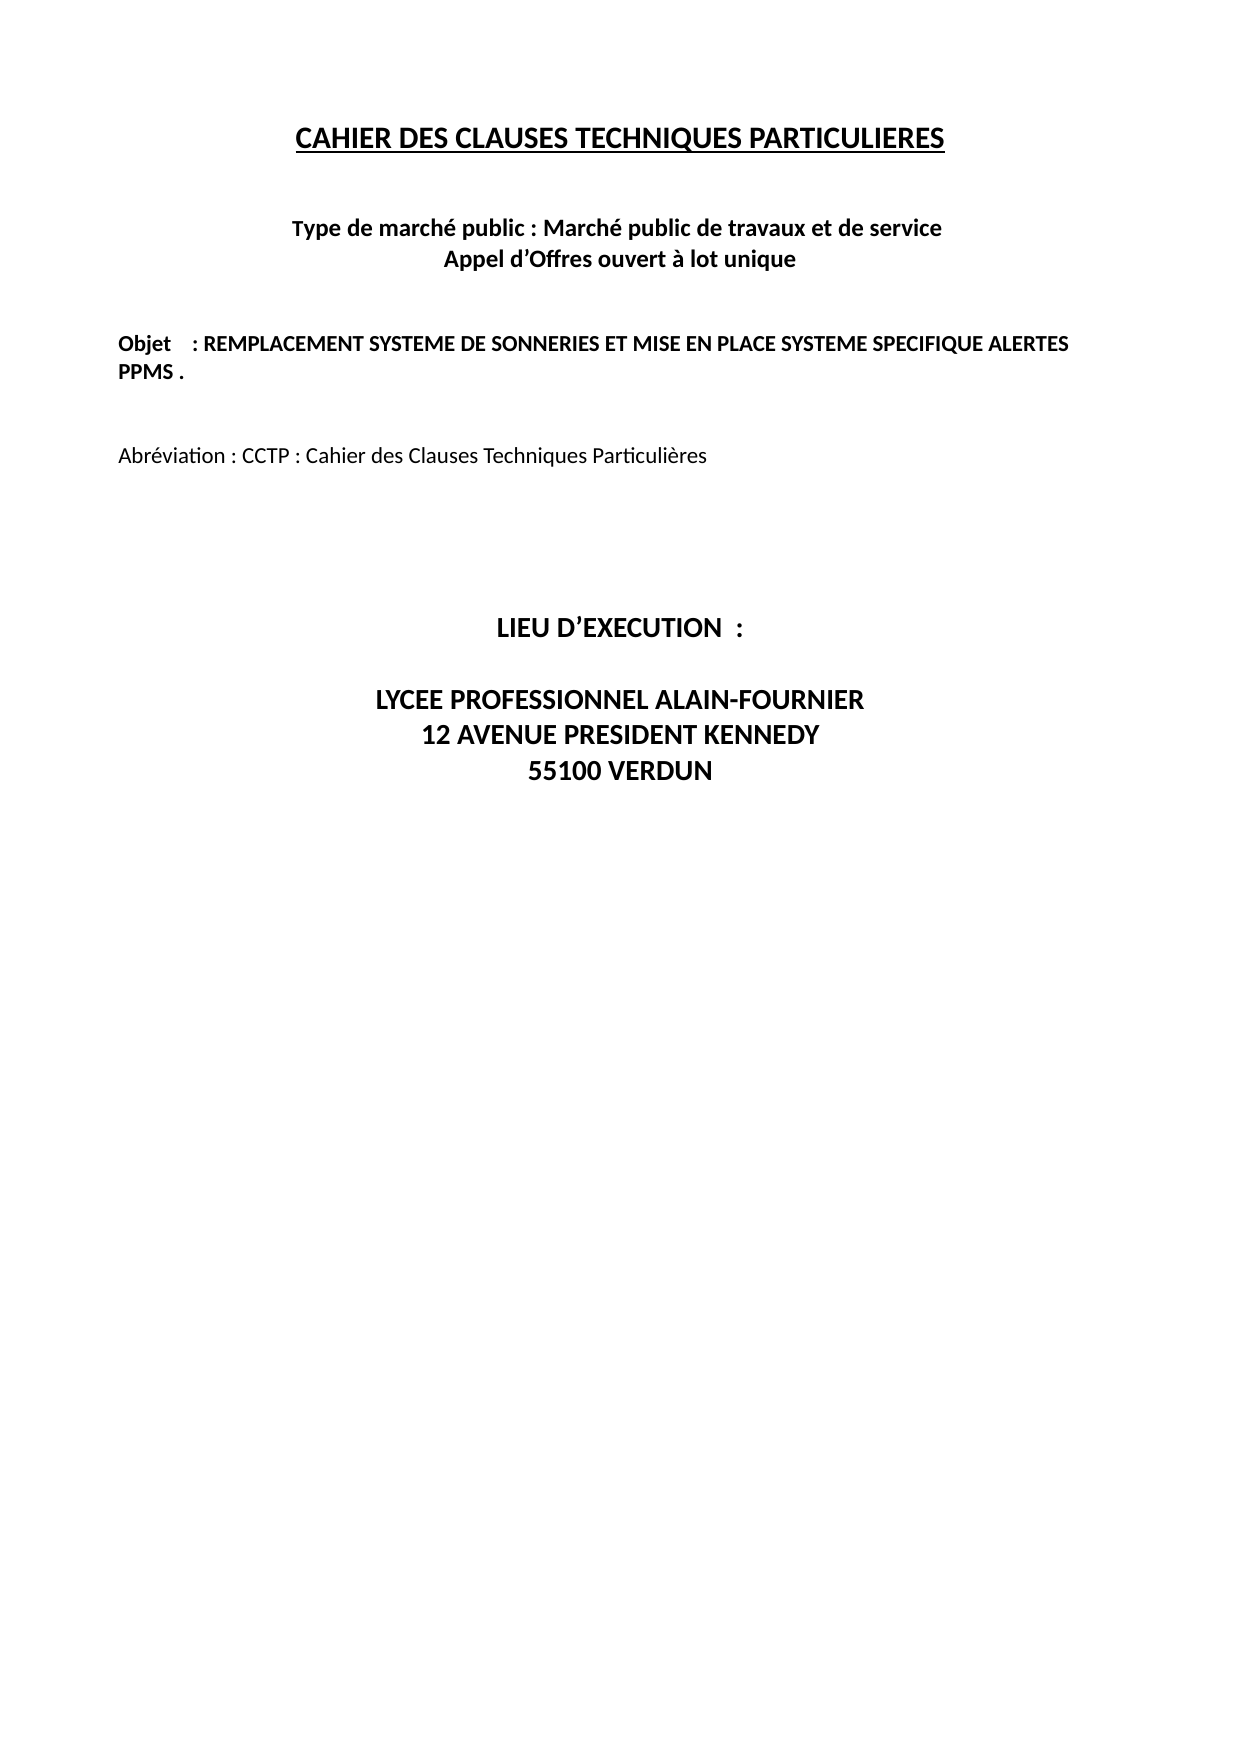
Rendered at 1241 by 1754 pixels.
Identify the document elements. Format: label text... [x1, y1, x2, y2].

text Objet : REMPLACEMENT SYSTEME DE SONNERIES ET MISE EN PLACE SYSTEME SPECIFIQUE ALERTES PPMS . [118, 329, 1122, 385]
text LYCEE PROFESSIONNEL ALAIN-FOURNIER [118, 681, 1122, 716]
text Type de marché public : Marché public de travaux et de service [118, 212, 1122, 243]
text LIEU D’EXECUTION : [118, 609, 1122, 645]
text CAHIER DES CLAUSES TECHNIQUES PARTICULIERES [118, 118, 1122, 156]
text 12 AVENUE PRESIDENT KENNEDY [118, 716, 1122, 752]
text Abréviation : CCTP : Cahier des Clauses Techniques Particulières [118, 441, 1122, 469]
text 55100 VERDUN [118, 752, 1122, 788]
text Appel d’Offres ouvert à lot unique [118, 243, 1122, 273]
